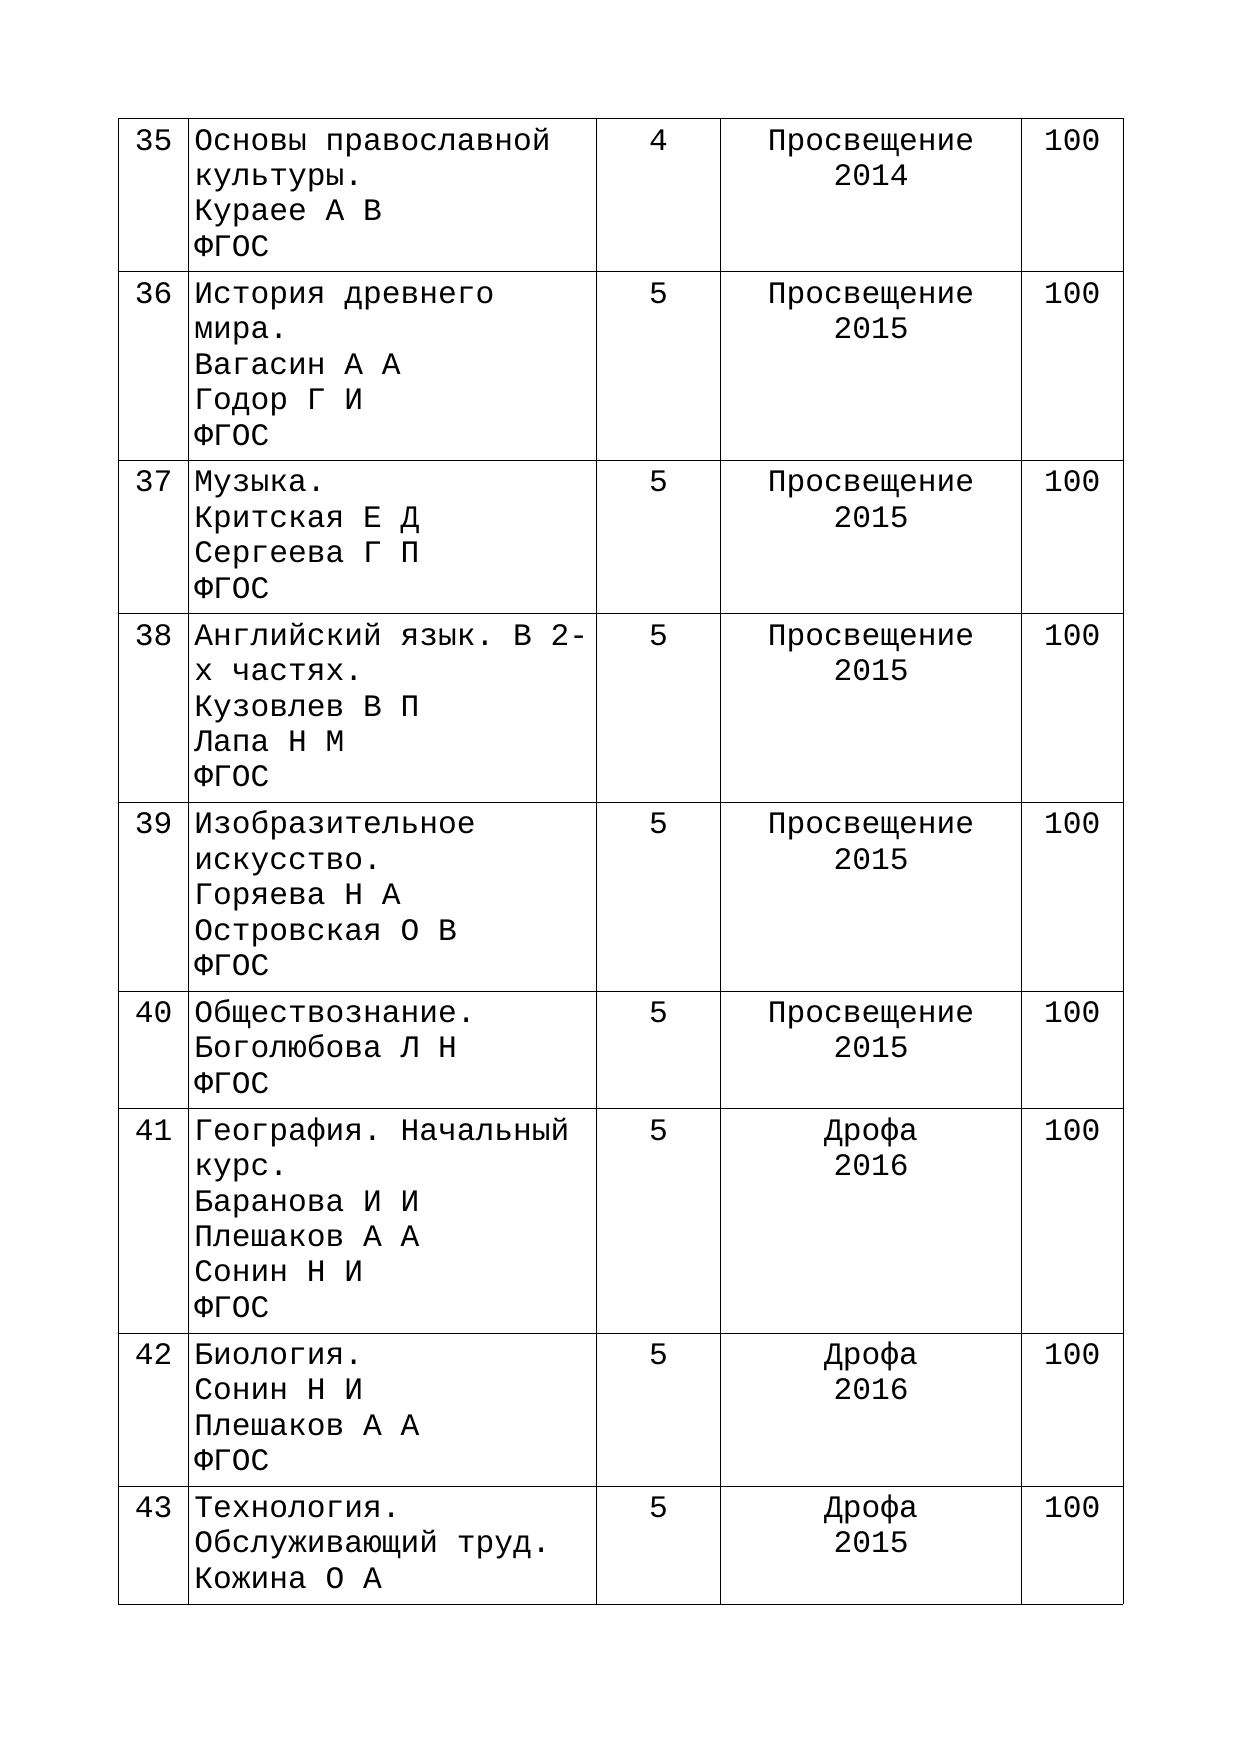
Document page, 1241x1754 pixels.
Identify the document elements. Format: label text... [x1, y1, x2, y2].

table_cell 5 [597, 1334, 720, 1486]
table_cell 38 [119, 614, 188, 802]
table_cell Изобразительное искусство. Горяева Н А Островская О В ФГОС [189, 803, 596, 991]
table_cell Просвещение 2015 [721, 461, 1021, 613]
table_cell 100 [1022, 803, 1123, 991]
table_cell 100 [1022, 614, 1123, 802]
table_cell Дрофа 2015 [721, 1487, 1021, 1603]
table_cell 42 [119, 1334, 188, 1486]
table_cell Просвещение 2015 [721, 803, 1021, 991]
table_cell 5 [597, 1487, 720, 1603]
table_cell Биология. Сонин Н И Плешаков А А ФГОС [189, 1334, 596, 1486]
table_cell 41 [119, 1109, 188, 1332]
table_cell 100 [1022, 1487, 1123, 1603]
table_cell 37 [119, 461, 188, 613]
table_cell 100 [1022, 461, 1123, 613]
table_cell 5 [597, 1109, 720, 1332]
table_cell Английский язык. В 2-х частях. Кузовлев В П Лапа Н М ФГОС [189, 614, 596, 802]
table_cell 5 [597, 992, 720, 1108]
table_cell 100 [1022, 992, 1123, 1108]
table_cell 100 [1022, 1334, 1123, 1486]
table_cell 4 [597, 119, 720, 271]
table_cell Обществознание. Боголюбова Л Н ФГОС [189, 992, 596, 1108]
table_cell Основы православной культуры. Кураее А В ФГОС [189, 119, 596, 271]
table_cell Дрофа 2016 [721, 1334, 1021, 1486]
table_cell 43 [119, 1487, 188, 1603]
table_cell География. Начальный курс. Баранова И И Плешаков А А Сонин Н И ФГОС [189, 1109, 596, 1332]
table_cell 36 [119, 272, 188, 460]
table_cell 35 [119, 119, 188, 271]
table_cell Просвещение 2015 [721, 614, 1021, 802]
table_cell 39 [119, 803, 188, 991]
table_cell Музыка. Критская Е Д Сергеева Г П ФГОС [189, 461, 596, 613]
table_cell 40 [119, 992, 188, 1108]
table_cell 100 [1022, 119, 1123, 271]
table_cell Просвещение 2015 [721, 992, 1021, 1108]
table_cell Дрофа 2016 [721, 1109, 1021, 1332]
table_cell Технология. Обслуживающий труд. Кожина О А [189, 1487, 596, 1603]
table_cell 100 [1022, 272, 1123, 460]
table_cell История древнего мира. Вагасин А А Годор Г И ФГОС [189, 272, 596, 460]
table_cell Просвещение 2015 [721, 272, 1021, 460]
table_cell 5 [597, 461, 720, 613]
table_cell Просвещение 2014 [721, 119, 1021, 271]
table_cell 5 [597, 614, 720, 802]
table_cell 5 [597, 272, 720, 460]
table_cell 5 [597, 803, 720, 991]
table_cell 100 [1022, 1109, 1123, 1332]
